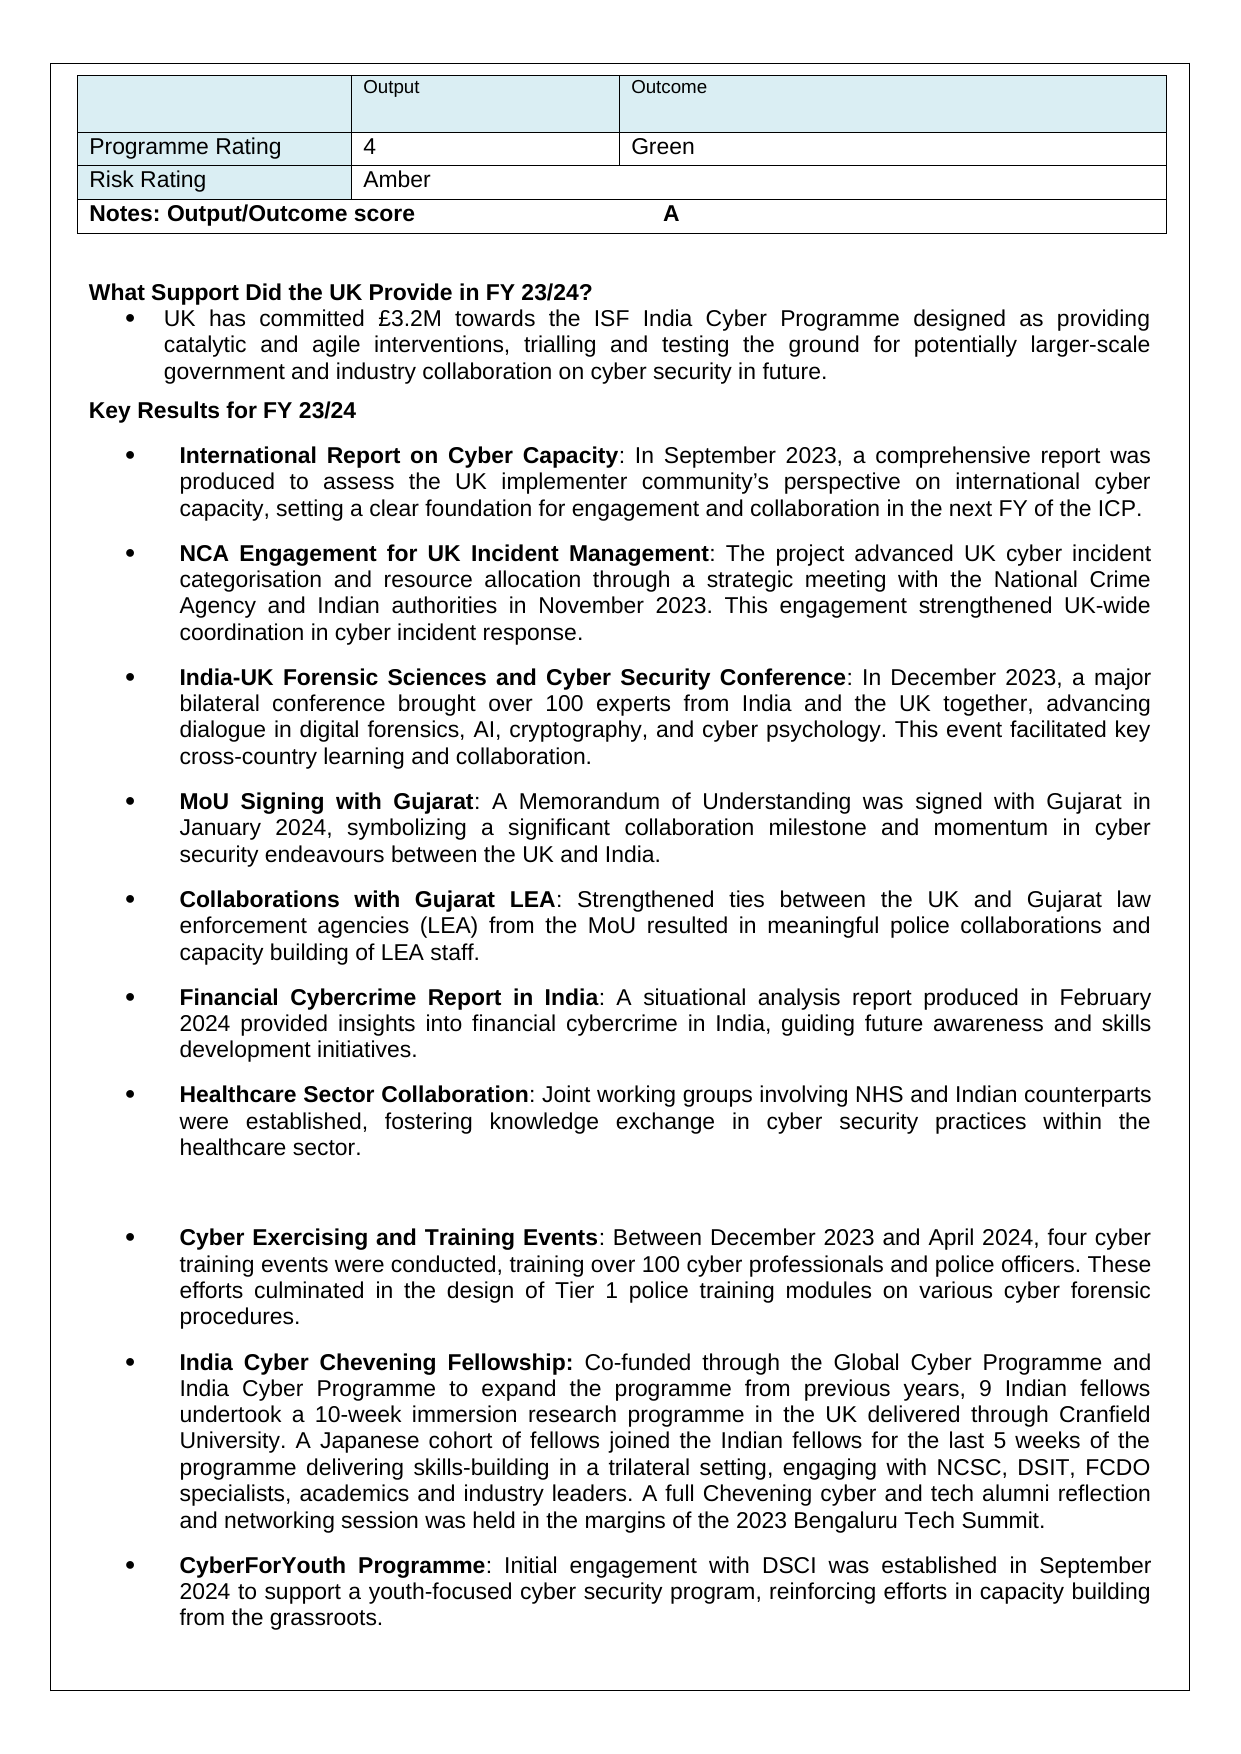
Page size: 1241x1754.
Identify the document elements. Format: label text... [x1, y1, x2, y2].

list Financial Cybercrime Report in India: A situational analysis report produced in February 2024 provided insights into financial cybercrime in India, guiding future awareness and skills development initiatives. [126, 983, 1152, 1063]
table_cell Programme Rating [78, 133, 351, 165]
table_cell Risk Rating [78, 166, 351, 199]
list Healthcare Sector Collaboration: Joint working groups involving NHS and Indian counterparts were established, fostering knowledge exchange in cyber security practices within the healthcare sector. [126, 1081, 1152, 1160]
list NCA Engagement for UK Incident Management: The project advanced UK cyber incident categorisation and resource allocation through a strategic meeting with the National Crime Agency and Indian authorities in November 2023. This engagement strengthened UK-wide coordination in cyber incident response. [126, 539, 1152, 645]
list CyberForYouth Programme: Initial engagement with DSCI was established in September 2024 to support a youth-focused cyber security program, reinforcing efforts in capacity building from the grassroots. [126, 1552, 1152, 1631]
table_cell Green [620, 133, 1166, 165]
table_cell [78, 76, 351, 132]
list MoU Signing with Gujarat: A Memorandum of Understanding was signed with Gujarat in January 2024, symbolizing a significant collaboration milestone and momentum in cyber security endeavours between the UK and India. [126, 788, 1152, 867]
table_cell Outcome [620, 76, 1166, 132]
table_cell Notes: Output/Outcome score A [78, 200, 1166, 233]
list Collaborations with Gujarat LEA: Strengthened ties between the UK and Gujarat law enforcement agencies (LEA) from the MoU resulted in meaningful police collaborations and capacity building of LEA staff. [126, 886, 1152, 965]
subtitle What Support Did the UK Provide in FY 23/24? [89, 279, 1152, 305]
table_cell Amber [352, 166, 1166, 199]
list Cyber Exercising and Training Events: Between December 2023 and April 2024, four cyber training events were conducted, training over 100 cyber professionals and police officers. These efforts culminated in the design of Tier 1 police training modules on various cyber forensic procedures. [126, 1224, 1152, 1330]
list International Report on Cyber Capacity: In September 2023, a comprehensive report was produced to assess the UK implementer community’s perspective on international cyber capacity, setting a clear foundation for engagement and collaboration in the next FY of the ICP. [126, 442, 1152, 521]
subtitle Key Results for FY 23/24 [89, 397, 1152, 423]
table_cell Output [352, 76, 619, 132]
list India Cyber Chevening Fellowship: Co-funded through the Global Cyber Programme and India Cyber Programme to expand the programme from previous years, 9 Indian fellows undertook a 10-week immersion research programme in the UK delivered through Cranfield University. A Japanese cohort of fellows joined the Indian fellows for the last 5 weeks of the programme delivering skills-building in a trilateral setting, engaging with NCSC, DSIT, FCDO specialists, academics and industry leaders. A full Chevening cyber and tech alumni reflection and networking session was held in the margins of the 2023 Bengaluru Tech Summit. [126, 1348, 1152, 1533]
table_cell 4 [352, 133, 619, 165]
list UK has committed £3.2M towards the ISF India Cyber Programme designed as providing catalytic and agile interventions, trialling and testing the ground for potentially larger-scale government and industry collaboration on cyber security in future. [126, 305, 1152, 384]
list India-UK Forensic Sciences and Cyber Security Conference: In December 2023, a major bilateral conference brought over 100 experts from India and the UK together, advancing dialogue in digital forensics, AI, cryptography, and cyber psychology. This event facilitated key cross-country learning and collaboration. [126, 664, 1152, 769]
